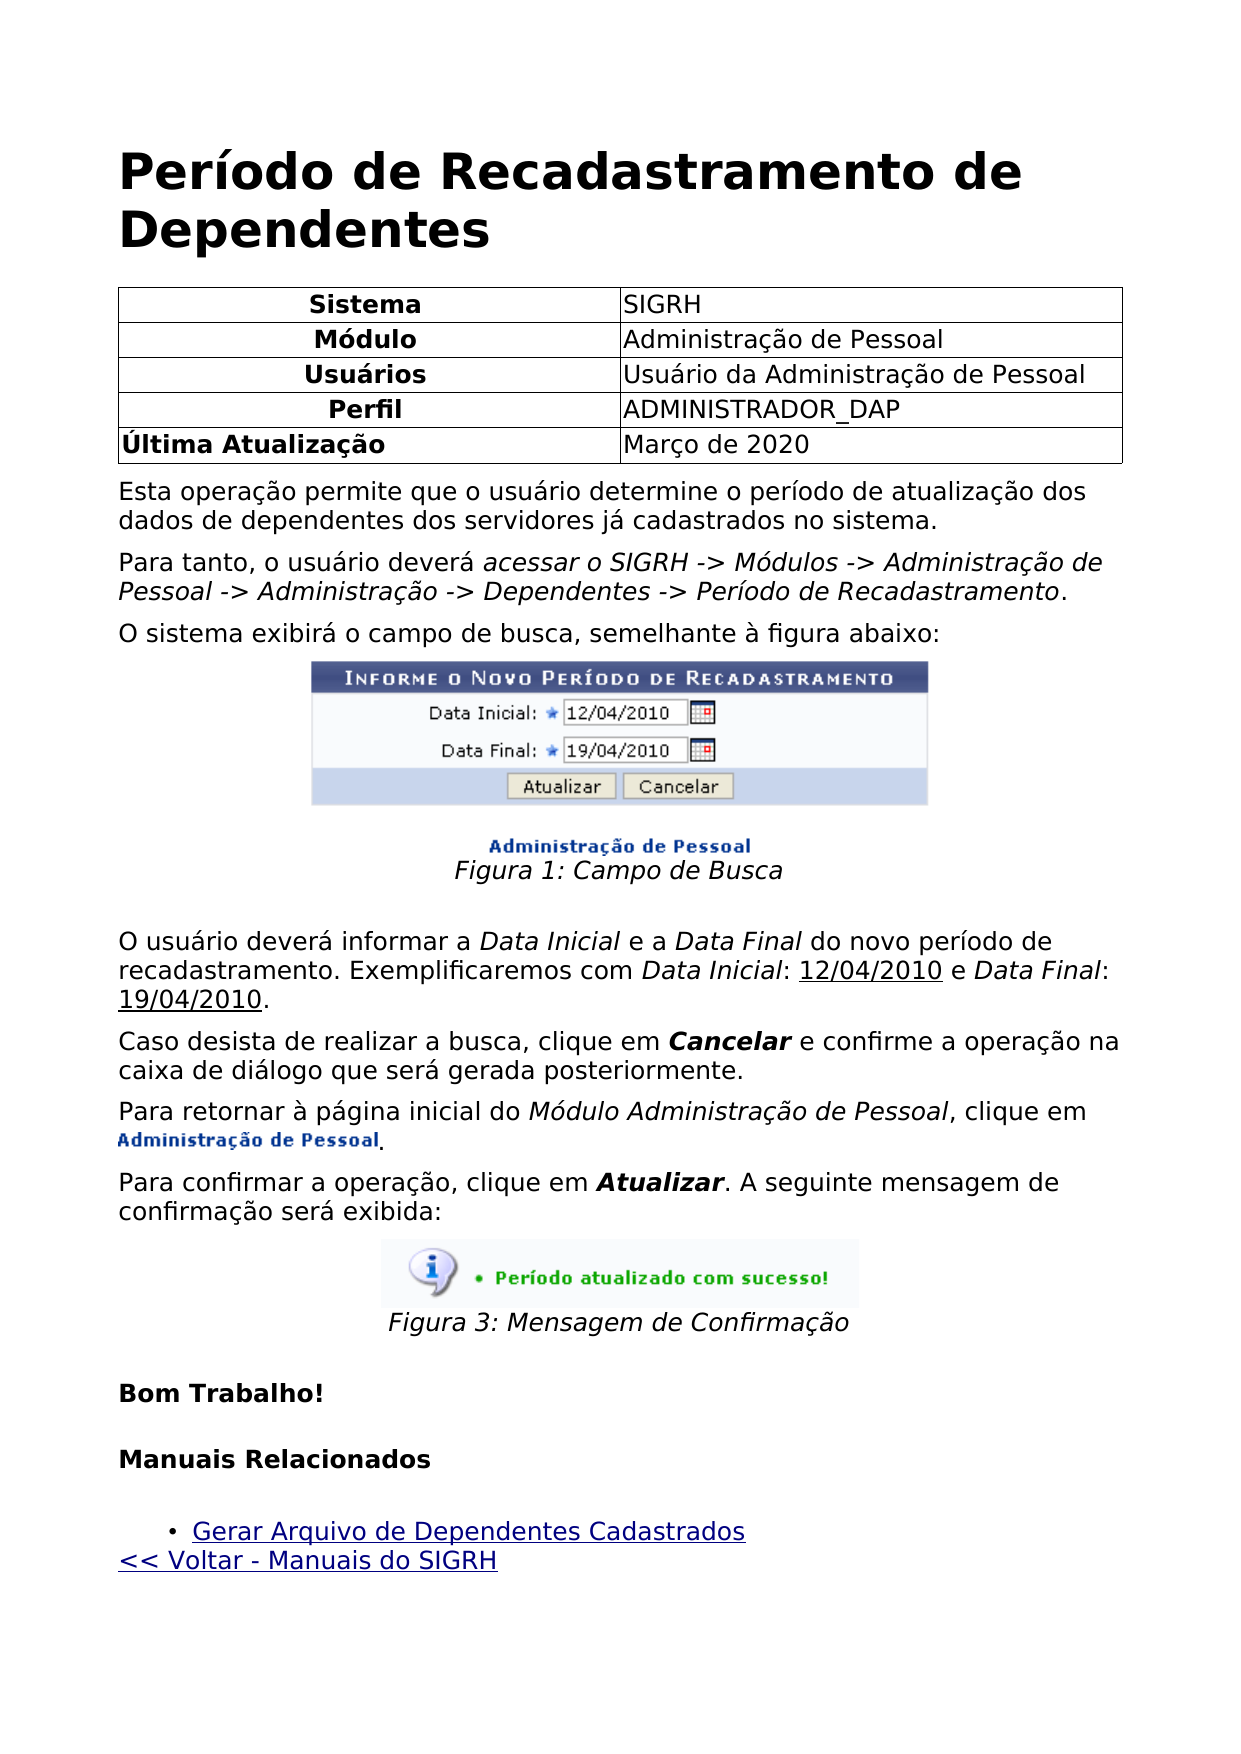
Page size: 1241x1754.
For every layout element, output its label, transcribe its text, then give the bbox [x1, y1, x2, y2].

text Figura 3: Mensagem de Confirmação [381, 1308, 859, 1337]
text Para tanto, o usuário deverá acessar o SIGRH -> Módulos -> Administração de Pessoal -> Administração -> Dependentes -> Período de Recadastramento. [118, 548, 1122, 606]
text Para retornar à página inicial do Módulo Administração de Pessoal, clique em . [118, 1098, 1122, 1156]
text Caso desista de realizar a busca, clique em Cancelar e confirme a operação na caixa de diálogo que será gerada posteriormente. [118, 1027, 1122, 1085]
subtitle Manuais Relacionados [118, 1446, 1122, 1475]
text O sistema exibirá o campo de busca, semelhante à figura abaixo: [118, 619, 1122, 648]
table_cell Usuários [119, 358, 620, 392]
text Bom Trabalho! [118, 1379, 1122, 1408]
list Gerar Arquivo de Dependentes Cadastrados [177, 1517, 1122, 1546]
text Para confirmar a operação, clique em Atualizar. A seguinte mensagem de confirmação será exibida: [118, 1168, 1122, 1227]
subtitle Período de Recadastramento de Dependentes [118, 143, 1122, 259]
table_cell Última Atualização [119, 428, 620, 462]
table_header SIGRH [621, 288, 1122, 322]
table_cell Administração de Pessoal [621, 323, 1122, 357]
text O usuário deverá informar a Data Inicial e a Data Final do novo período de recadastramento. Exemplificaremos com Data Inicial: 12/04/2010 e Data Final: 19/04/2010. [118, 927, 1122, 1014]
picture [310, 660, 930, 856]
text Figura 1: Campo de Busca [311, 856, 929, 885]
text << Voltar - Manuais do SIGRH [118, 1546, 1122, 1575]
table_cell Usuário da Administração de Pessoal [621, 358, 1122, 392]
picture [118, 1132, 378, 1150]
text Esta operação permite que o usuário determine o período de atualização dos dados de dependentes dos servidores já cadastrados no sistema. [118, 477, 1122, 536]
table_header Sistema [119, 288, 620, 322]
picture [381, 1239, 860, 1308]
table_cell Março de 2020 [621, 428, 1122, 462]
table_cell Perfil [119, 393, 620, 427]
table_cell ADMINISTRADOR_DAP [621, 393, 1122, 427]
table_cell Módulo [119, 323, 620, 357]
